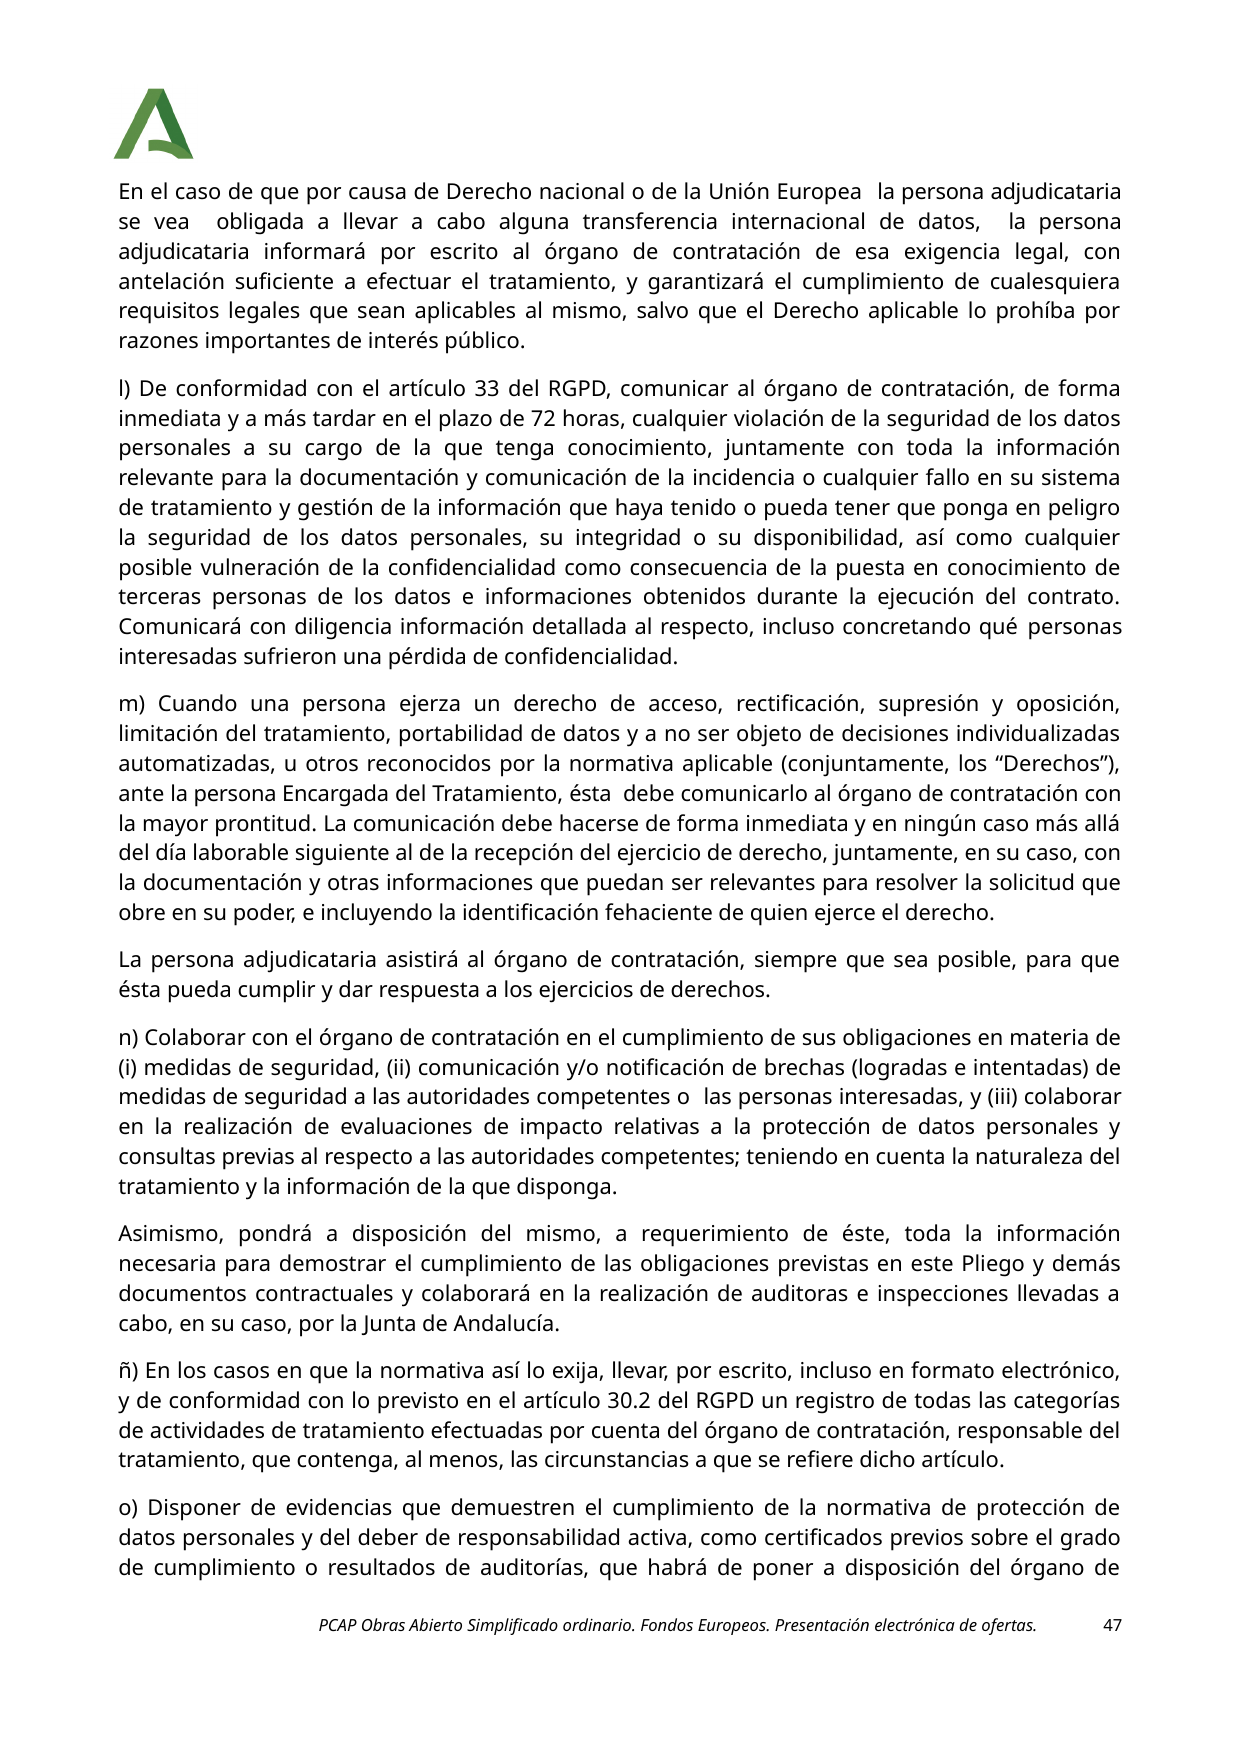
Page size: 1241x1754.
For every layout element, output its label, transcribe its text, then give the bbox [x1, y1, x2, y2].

text m) Cuando una persona ejerza un derecho de acceso, rectificación, supresión y oposición, limitación del tratamiento, portabilidad de datos y a no ser objeto de decisiones individualizadas automatizadas, u otros reconocidos por la normativa aplicable (conjuntamente, los “Derechos”), ante la persona Encargada del Tratamiento, ésta debe comunicarlo al órgano de contratación con la mayor prontitud. La comunicación debe hacerse de forma inmediata y en ningún caso más allá del día laborable siguiente al de la recepción del ejercicio de derecho, juntamente, en su caso, con la documentación y otras informaciones que puedan ser relevantes para resolver la solicitud que obre en su poder, e incluyendo la identificación fehaciente de quien ejerce el derecho. [118, 688, 1122, 927]
text En el caso de que por causa de Derecho nacional o de la Unión Europea la persona adjudicataria se vea obligada a llevar a cabo alguna transferencia internacional de datos, la persona adjudicataria informará por escrito al órgano de contratación de esa exigencia legal, con antelación suficiente a efectuar el tratamiento, y garantizará el cumplimiento de cualesquiera requisitos legales que sean aplicables al mismo, salvo que el Derecho aplicable lo prohíba por razones importantes de interés público. [118, 176, 1122, 355]
text Asimismo, pondrá a disposición del mismo, a requerimiento de éste, toda la información necesaria para demostrar el cumplimiento de las obligaciones previstas en este Pliego y demás documentos contractuales y colaborará en la realización de auditoras e inspecciones llevadas a cabo, en su caso, por la Junta de Andalucía. [118, 1218, 1122, 1337]
text n) Colaborar con el órgano de contratación en el cumplimiento de sus obligaciones en materia de (i) medidas de seguridad, (ii) comunicación y/o notificación de brechas (logradas e intentadas) de medidas de seguridad a las autoridades competentes o las personas interesadas, y (iii) colaborar en la realización de evaluaciones de impacto relativas a la protección de datos personales y consultas previas al respecto a las autoridades competentes; teniendo en cuenta la naturaleza del tratamiento y la información de la que disponga. [118, 1022, 1122, 1201]
text ñ) En los casos en que la normativa así lo exija, llevar, por escrito, incluso en formato electrónico, y de conformidad con lo previsto en el artículo 30.2 del RGPD un registro de todas las categorías de actividades de tratamiento efectuadas por cuenta del órgano de contratación, responsable del tratamiento, que contenga, al menos, las circunstancias a que se refiere dicho artículo. [118, 1355, 1122, 1474]
text La persona adjudicataria asistirá al órgano de contratación, siempre que sea posible, para que ésta pueda cumplir y dar respuesta a los ejercicios de derechos. [118, 944, 1122, 1004]
text o) Disponer de evidencias que demuestren el cumplimiento de la normativa de protección de datos personales y del deber de responsabilidad activa, como certificados previos sobre el grado de cumplimiento o resultados de auditorías, que habrá de poner a disposición del órgano de [118, 1492, 1122, 1581]
text l) De conformidad con el artículo 33 del RGPD, comunicar al órgano de contratación, de forma inmediata y a más tardar en el plazo de 72 horas, cualquier violación de la seguridad de los datos personales a su cargo de la que tenga conocimiento, juntamente con toda la información relevante para la documentación y comunicación de la incidencia o cualquier fallo en su sistema de tratamiento y gestión de la información que haya tenido o pueda tener que ponga en peligro la seguridad de los datos personales, su integridad o su disponibilidad, así como cualquier posible vulneración de la confidencialidad como consecuencia de la puesta en conocimiento de terceras personas de los datos e informaciones obtenidos durante la ejecución del contrato. Comunicará con diligencia información detallada al respecto, incluso concretando qué personas interesadas sufrieron una pérdida de confidencialidad. [118, 373, 1122, 671]
picture [109, 84, 198, 163]
